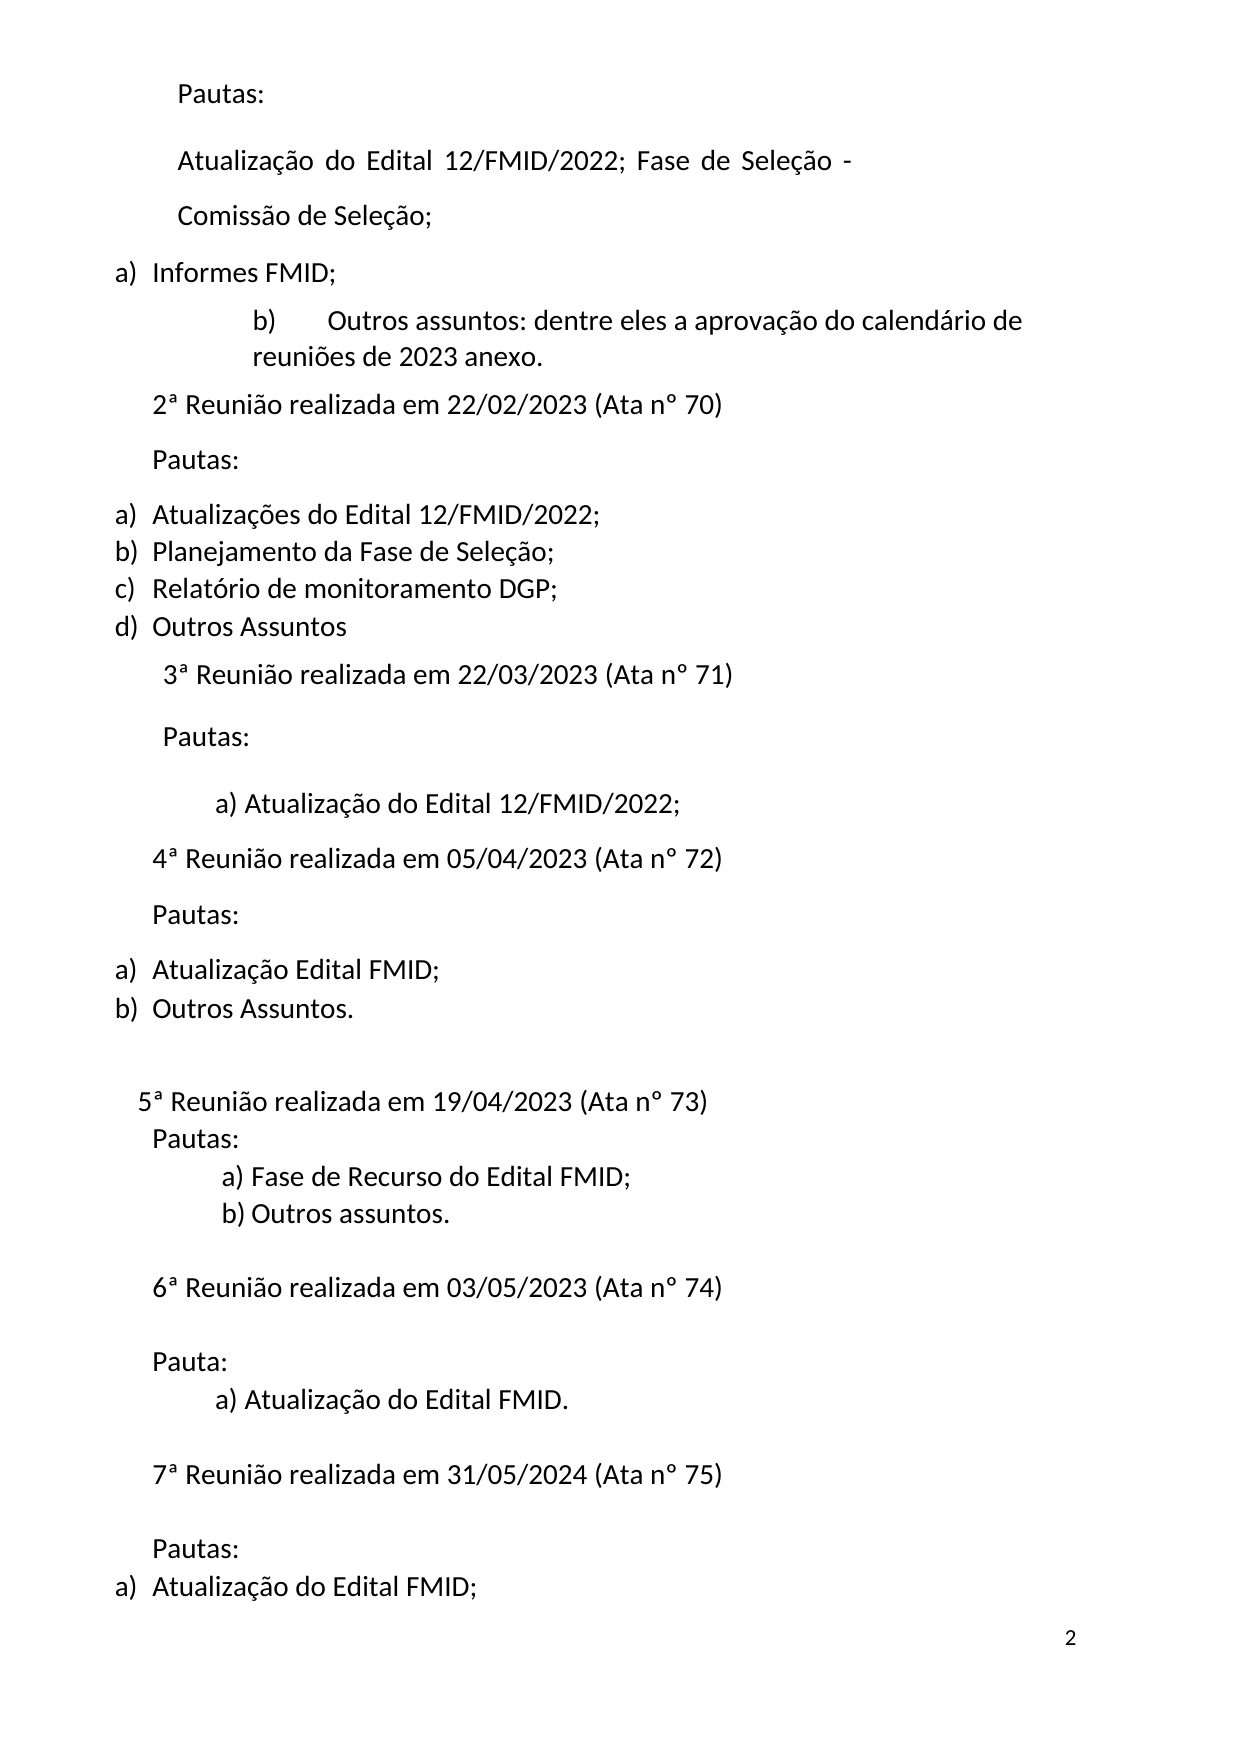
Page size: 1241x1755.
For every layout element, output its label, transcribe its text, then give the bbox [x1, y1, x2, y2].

list Planejamento da Fase de Seleção; [114, 533, 1076, 569]
list Fase de Recurso do Edital FMID; [221, 1158, 1076, 1193]
list Atualização do Edital FMID; [114, 1568, 1076, 1603]
list Atualizações do Edital 12/FMID/2022; [114, 496, 1076, 532]
text Atualização do Edital 12/FMID/2022; Fase de Seleção - Comissão de Seleção; [177, 142, 852, 233]
list Outros assuntos: dentre eles a aprovação do calendário de reuniões de 2023 anexo. [252, 302, 1054, 373]
text 7ª Reunião realizada em 31/05/2024 (Ata nº 75) Pautas: [152, 1417, 785, 1565]
list Informes FMID; [114, 254, 1076, 289]
text 6ª Reunião realizada em 03/05/2023 (Ata nº 74) Pauta: [152, 1231, 785, 1379]
text 2ª Reunião realizada em 22/02/2023 (Ata nº 70) Pautas: [152, 386, 785, 477]
list Outros Assuntos [114, 608, 1076, 643]
text Pautas: [163, 718, 785, 754]
text Pautas: [177, 75, 816, 111]
text 3ª Reunião realizada em 22/03/2023 (Ata nº 71) [163, 656, 785, 691]
list Atualização Edital FMID; [114, 951, 1076, 987]
text a) Atualização do Edital 12/FMID/2022; [215, 786, 1076, 821]
list Outros Assuntos. [114, 990, 1076, 1025]
list Relatório de monitoramento DGP; [114, 570, 1076, 606]
list Outros assuntos. [221, 1195, 1076, 1230]
text a) Atualização do Edital FMID. [215, 1381, 1076, 1417]
text 4ª Reunião realizada em 05/04/2023 (Ata nº 72) Pautas: [152, 841, 785, 931]
text 5ª Reunião realizada em 19/04/2023 (Ata nº 73) Pautas: [137, 1083, 732, 1156]
